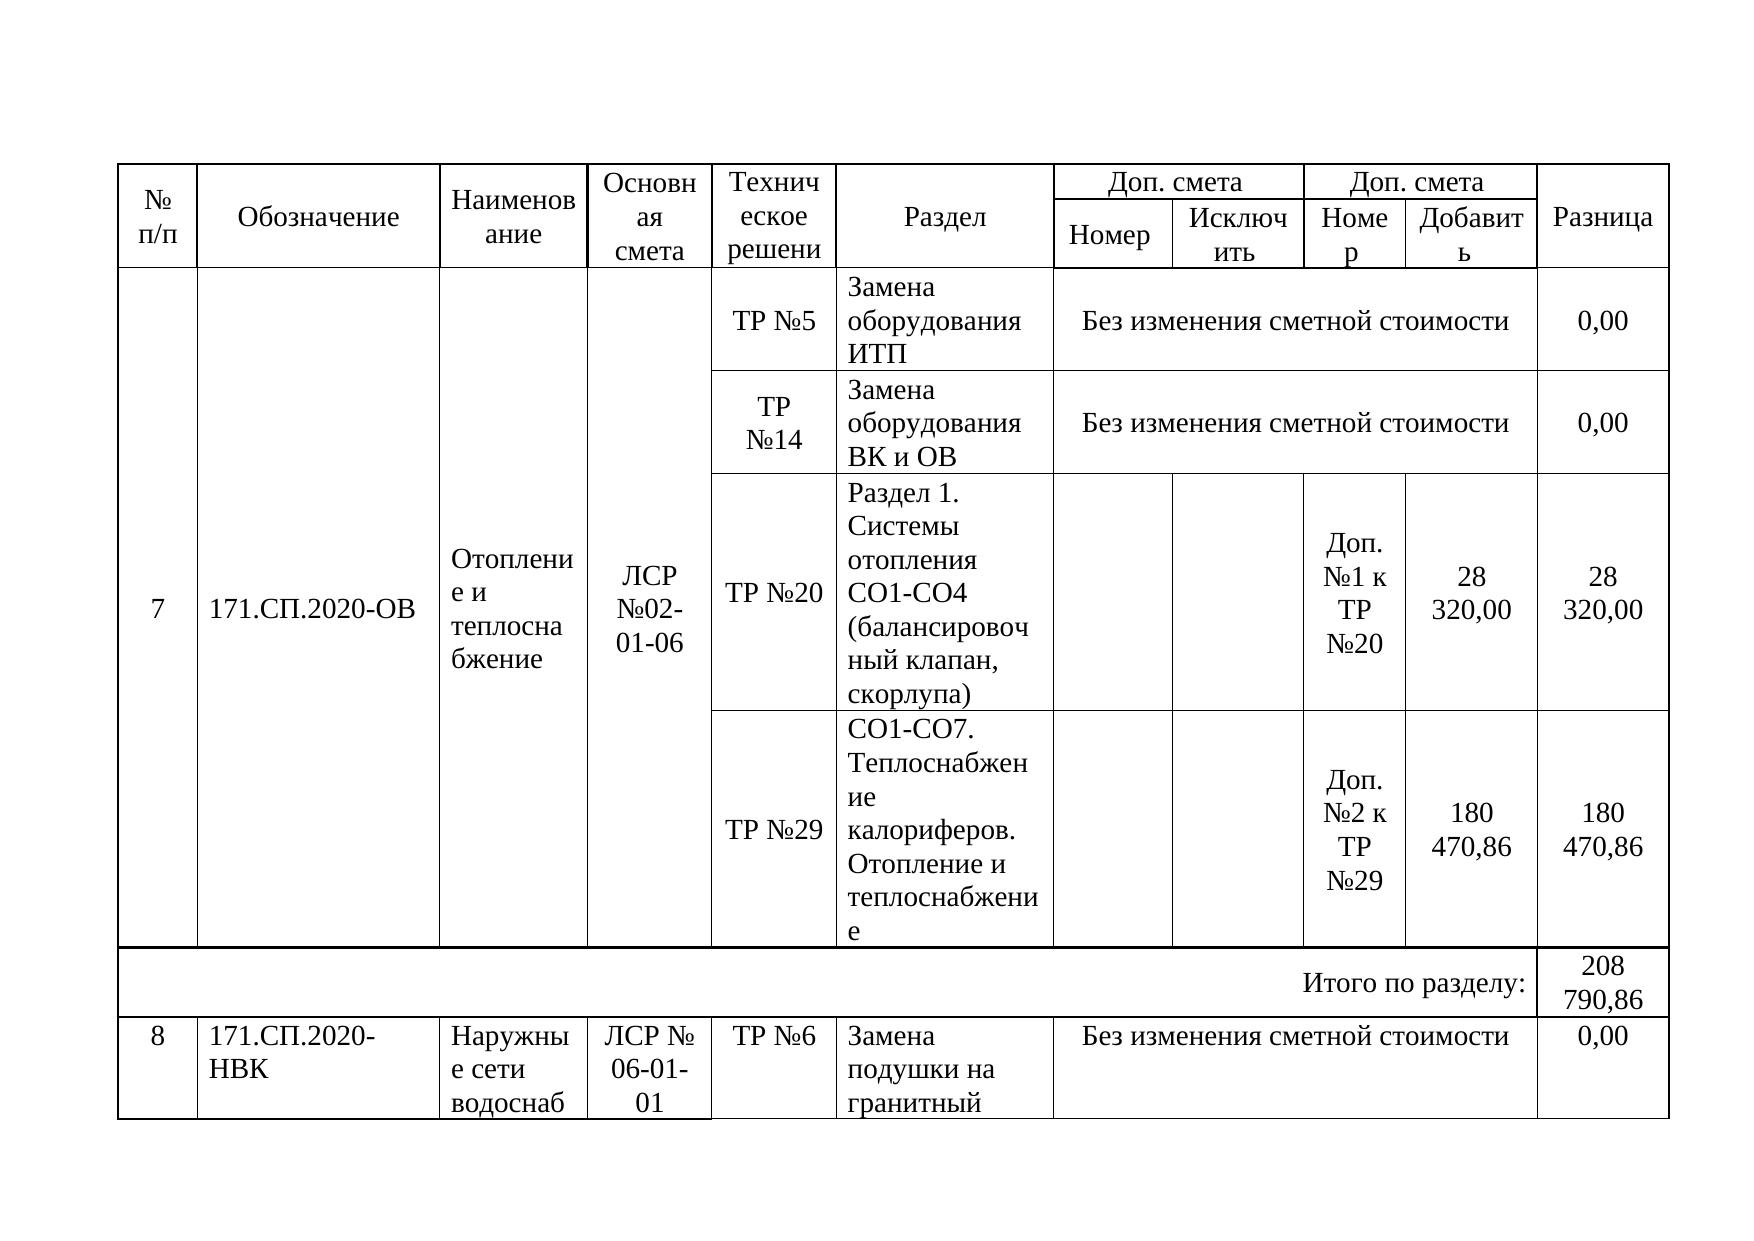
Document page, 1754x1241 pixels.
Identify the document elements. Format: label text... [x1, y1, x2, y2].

table_cell Наружные сети водоснаб [440, 1018, 587, 1118]
table_cell ТР №29 [712, 711, 836, 946]
table_cell Замена оборудования ВК и ОВ [837, 371, 1053, 473]
table_cell ТР №14 [712, 371, 836, 473]
table_header № п/п [119, 165, 196, 267]
table_cell 7 [119, 268, 197, 946]
table_cell [1054, 711, 1172, 946]
table_cell Без изменения сметной стоимости [1054, 371, 1537, 473]
table_cell Исключить [1173, 200, 1303, 267]
table_cell [1173, 474, 1303, 709]
table_cell [1173, 711, 1303, 946]
table_header Техническое решение [713, 165, 835, 267]
table_cell Отопление и теплоснабжение [440, 268, 587, 946]
table_cell 28 320,00 [1406, 474, 1537, 709]
table_cell СО1-СО7. Теплоснабжение калориферов. Отопление и теплоснабжение [837, 711, 1053, 946]
table_cell ТР №20 [712, 474, 836, 709]
table_cell 180 470,86 [1406, 711, 1537, 946]
table_cell ЛСР № 06-01-01 [588, 1018, 711, 1118]
table_cell ТР №6 [712, 1018, 836, 1118]
table_cell ЛСР №02-01-06 [588, 268, 711, 946]
table_header Основная смета [589, 165, 711, 267]
table_cell 8 [119, 1018, 197, 1118]
table_cell Замена оборудования ИТП [837, 268, 1053, 370]
table_cell 171.СП.2020-НВК [198, 1018, 439, 1118]
table_cell Добавить [1406, 200, 1536, 267]
table_cell 208 790,86 [1538, 949, 1668, 1016]
table_cell 0,00 [1538, 371, 1668, 473]
table_cell Номер [1055, 200, 1172, 267]
table_header Наименование [441, 165, 586, 267]
table_cell Раздел 1. Системы отопления СО1-СО4 (балансировочный клапан, скорлупа) [837, 474, 1053, 709]
table_header Разница [1538, 165, 1668, 267]
table_cell [1054, 474, 1172, 709]
table_header Раздел [837, 165, 1053, 267]
table_cell 0,00 [1538, 268, 1668, 370]
table_cell Доп. №2 к ТР №29 [1304, 711, 1405, 946]
table_cell 0,00 [1538, 1018, 1668, 1118]
table_cell Без изменения сметной стоимости [1054, 1018, 1537, 1118]
table_header Обозначение [198, 165, 439, 267]
table_cell Без изменения сметной стоимости [1054, 269, 1537, 370]
table_cell ТР №5 [712, 268, 836, 370]
table_header Доп. смета [1305, 165, 1536, 198]
table_header Доп. смета [1055, 165, 1303, 198]
table_cell Замена подушки на гранитный [837, 1018, 1053, 1118]
table_cell Доп. №1 к ТР №20 [1304, 474, 1405, 709]
table_cell Итого по разделу: [119, 949, 1536, 1016]
table_cell Номер [1305, 200, 1405, 267]
table_cell 171.СП.2020-ОВ [198, 268, 439, 946]
table_cell 28 320,00 [1538, 474, 1668, 709]
table_cell 180 470,86 [1538, 711, 1668, 946]
